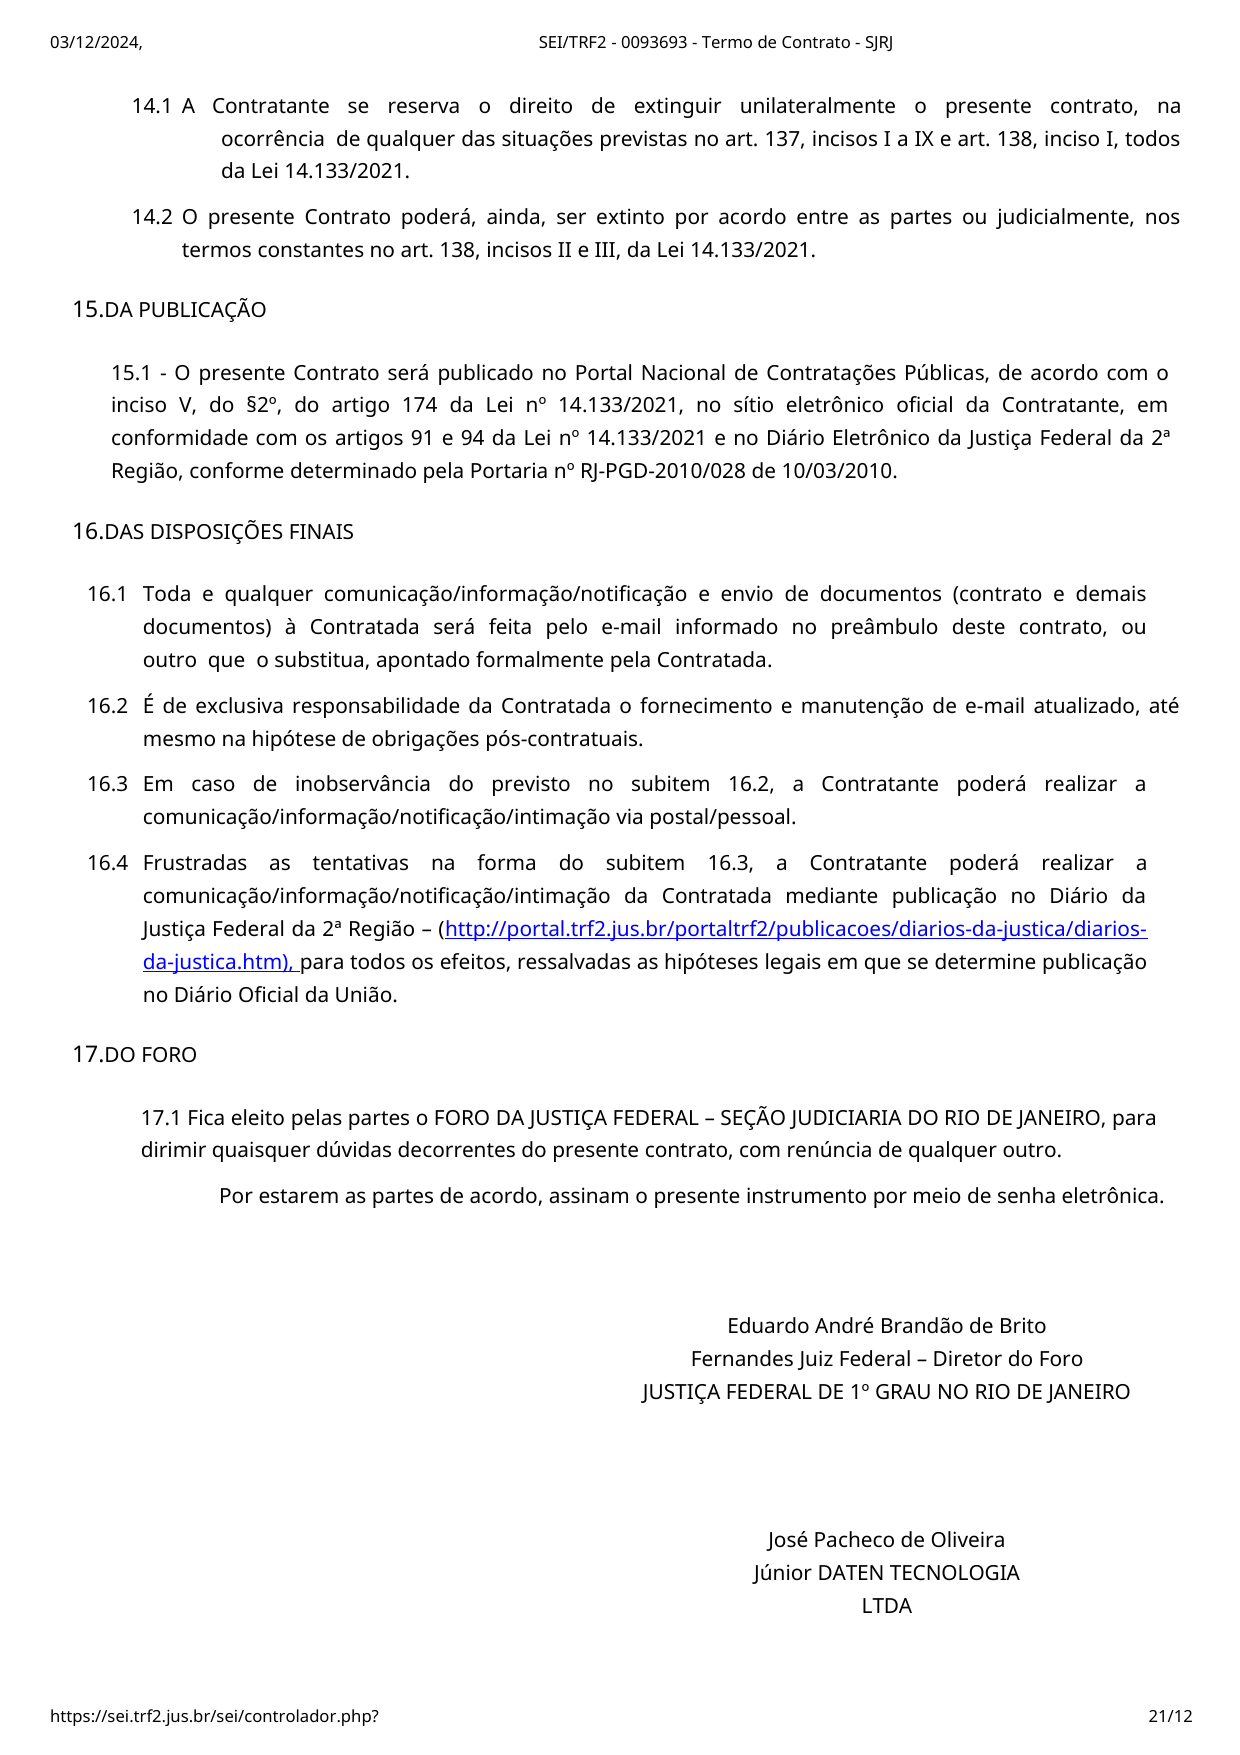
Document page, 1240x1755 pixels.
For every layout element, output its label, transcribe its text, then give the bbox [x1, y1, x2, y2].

text Eduardo André Brandão de Brito Fernandes Juiz Federal – Diretor do Foro [683, 1311, 1090, 1372]
text 15.1 - O presente Contrato será publicado no Portal Nacional de Contratações Públicas, de acordo com o inciso V, do §2º, do artigo 174 da Lei nº 14.133/2021, no sítio eletrônico oficial da Contratante, em conformidade com os artigos 91 e 94 da Lei nº 14.133/2021 e no Diário Eletrônico da Justiça Federal da 2ª Região, conforme determinado pela Portaria nº RJ-PGD-2010/028 de 10/03/2010. [111, 358, 1171, 485]
list A Contratante se reserva o direito de extinguir unilateralmente o presente contrato, na ocorrência de qualquer das situações previstas no art. 137, incisos I a IX e art. 138, inciso I, todos da Lei 14.133/2021. [131, 91, 1181, 185]
list O presente Contrato poderá, ainda, ser extinto por acordo entre as partes ou judicialmente, nos termos constantes no art. 138, incisos II e III, da Lei 14.133/2021. [131, 202, 1181, 263]
list DA PUBLICAÇÃO [72, 293, 1181, 324]
text José Pacheco de Oliveira Júnior DATEN TECNOLOGIA LTDA [737, 1525, 1036, 1619]
text Por estarem as partes de acordo, assinam o presente instrumento por meio de senha eletrônica. [219, 1181, 1181, 1209]
list DAS DISPOSIÇÕES FINAIS [72, 515, 1181, 546]
list Frustradas as tentativas na forma do subitem 16.3, a Contratante poderá realizar a comunicação/informação/notificação/intimação da Contratada mediante publicação no Diário da Justiça Federal da 2ª Região – (http://portal.trf2.jus.br/portaltrf2/publicacoes/diarios-da-justica/diarios-da-justica.htm), para todos os efeitos, ressalvadas as hipóteses legais em que se determine publicação no Diário Oficial da União. [101, 848, 1147, 1008]
list Em caso de inobservância do previsto no subitem 16.2, a Contratante poderá realizar a comunicação/informação/notificação/intimação via postal/pessoal. [101, 769, 1147, 831]
list Toda e qualquer comunicação/informação/notificação e envio de documentos (contrato e demais documentos) à Contratada será feita pelo e-mail informado no preâmbulo deste contrato, ou outro que o substitua, apontado formalmente pela Contratada. [101, 579, 1147, 674]
list É de exclusiva responsabilidade da Contratada o fornecimento e manutenção de e-mail atualizado, até mesmo na hipótese de obrigações pós-contratuais. [101, 691, 1181, 752]
text JUSTIÇA FEDERAL DE 1º GRAU NO RIO DE JANEIRO [623, 1377, 1150, 1405]
list DO FORO [72, 1038, 1181, 1069]
text 17.1 Fica eleito pelas partes o FORO DA JUSTIÇA FEDERAL – SEÇÃO JUDICIARIA DO RIO DE JANEIRO, para dirimir quaisquer dúvidas decorrentes do presente contrato, com renúncia de qualquer outro. [141, 1103, 1181, 1164]
